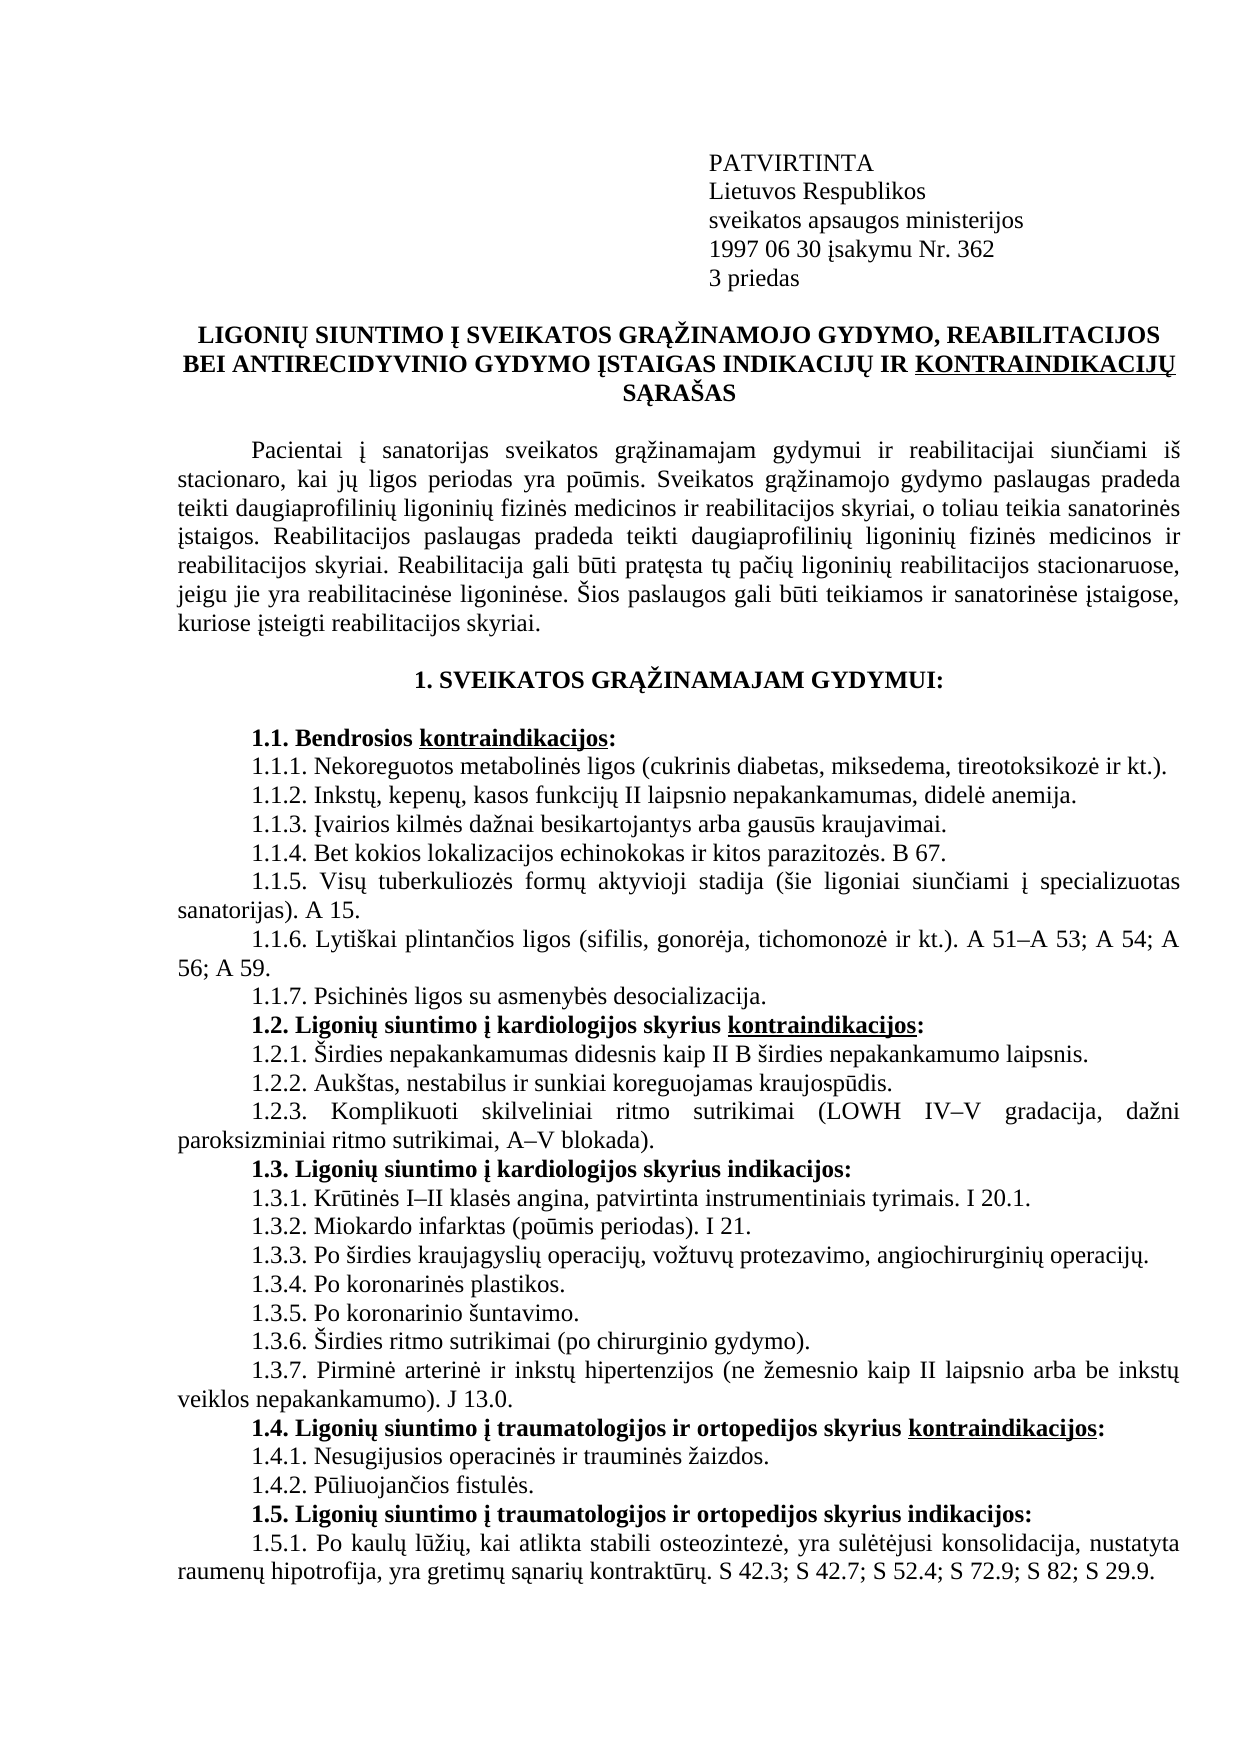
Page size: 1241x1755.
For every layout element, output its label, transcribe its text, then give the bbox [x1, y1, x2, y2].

text 1997 06 30 įsakymu Nr. 362 [177, 234, 1181, 263]
text 1.3.5. Po koronarinio šuntavimo. [177, 1298, 1181, 1326]
text 1.2. Ligonių siuntimo į kardiologijos skyrius kontraindikacijos: [177, 1010, 1181, 1039]
text Pacientai į sanatorijas sveikatos grąžinamajam gydymui ir reabilitacijai siunčiami iš stacionaro, kai jų ligos periodas yra poūmis. Sveikatos grąžinamojo gydymo paslaugas pradeda teikti daugiaprofilinių ligoninių fizinės medicinos ir reabilitacijos skyriai, o toliau teikia sanatorinės įstaigos. Reabilitacijos paslaugas pradeda teikti daugiaprofilinių ligoninių fizinės medicinos ir reabilitacijos skyriai. Reabilitacija gali būti pratęsta tų pačių ligoninių reabilitacijos stacionaruose, jeigu jie yra reabilitacinėse ligoninėse. Šios paslaugos gali būti teikiamos ir sanatorinėse įstaigose, kuriose įsteigti reabilitacijos skyriai. [177, 435, 1181, 636]
text 1.4.1. Nesugijusios operacinės ir trauminės žaizdos. [177, 1441, 1181, 1470]
text 1.1.5. Visų tuberkuliozės formų aktyvioji stadija (šie ligoniai siunčiami į specializuotas sanatorijas). A 15. [177, 866, 1181, 924]
text 3 priedas [177, 263, 1181, 291]
text 1.3. Ligonių siuntimo į kardiologijos skyrius indikacijos: [177, 1154, 1181, 1183]
text 1.1. Bendrosios kontraindikacijos: [177, 723, 1181, 751]
text 1.1.4. Bet kokios lokalizacijos echinokokas ir kitos parazitozės. B 67. [177, 838, 1181, 866]
text 1.1.3. Įvairios kilmės dažnai besikartojantys arba gausūs kraujavimai. [177, 809, 1181, 838]
text sveikatos apsaugos ministerijos [177, 205, 1181, 234]
text 1.2.2. Aukštas, nestabilus ir sunkiai koreguojamas kraujospūdis. [177, 1068, 1181, 1096]
text Lietuvos Respublikos [177, 176, 1181, 205]
text 1.5.1. Po kaulų lūžių, kai atlikta stabili osteozintezė, yra sulėtėjusi konsolidacija, nustatyta raumenų hipotrofija, yra gretimų sąnarių kontraktūrų. S 42.3; S 42.7; S 52.4; S 72.9; S 82; S 29.9. [177, 1528, 1181, 1585]
text 1.3.1. Krūtinės I–II klasės angina, patvirtinta instrumentiniais tyrimais. I 20.1. [177, 1183, 1181, 1211]
text 1.4. Ligonių siuntimo į traumatologijos ir ortopedijos skyrius kontraindikacijos: [177, 1413, 1181, 1441]
text 1.1.6. Lytiškai plintančios ligos (sifilis, gonorėja, tichomonozė ir kt.). A 51–A 53; A 54; A 56; A 59. [177, 924, 1181, 981]
text 1.3.2. Miokardo infarktas (poūmis periodas). I 21. [177, 1211, 1181, 1240]
text 1.2.1. Širdies nepakankamumas didesnis kaip II B širdies nepakankamumo laipsnis. [177, 1039, 1181, 1068]
text 1.3.7. Pirminė arterinė ir inkstų hipertenzijos (ne žemesnio kaip II laipsnio arba be inkstų veiklos nepakankamumo). J 13.0. [177, 1355, 1181, 1413]
text 1.1.1. Nekoreguotos metabolinės ligos (cukrinis diabetas, miksedema, tireotoksikozė ir kt.). [177, 751, 1181, 780]
text 1. SVEIKATOS GRĄŽINAMAJAM GYDYMUI: [177, 665, 1181, 694]
text 1.3.3. Po širdies kraujagyslių operacijų, vožtuvų protezavimo, angiochirurginių operacijų. [177, 1240, 1181, 1269]
text 1.5. Ligonių siuntimo į traumatologijos ir ortopedijos skyrius indikacijos: [177, 1499, 1181, 1528]
text 1.4.2. Pūliuojančios fistulės. [177, 1470, 1181, 1499]
text 1.1.2. Inkstų, kepenų, kasos funkcijų II laipsnio nepakankamumas, didelė anemija. [177, 780, 1181, 809]
text PATVIRTINTA [177, 148, 1181, 176]
text 1.3.4. Po koronarinės plastikos. [177, 1269, 1181, 1298]
text 1.1.7. Psichinės ligos su asmenybės desocializacija. [177, 981, 1181, 1010]
text 1.2.3. Komplikuoti skilveliniai ritmo sutrikimai (LOWH IV–V gradacija, dažni paroksizminiai ritmo sutrikimai, A–V blokada). [177, 1096, 1181, 1154]
text LIGONIŲ SIUNTIMO Į SVEIKATOS GRĄŽINAMOJO GYDYMO, REABILITACIJOS BEI ANTIRECIDYVINIO GYDYMO ĮSTAIGAS INDIKACIJŲ IR KONTRAINDIKACIJŲ SĄRAŠAS [177, 320, 1181, 406]
text 1.3.6. Širdies ritmo sutrikimai (po chirurginio gydymo). [177, 1326, 1181, 1355]
